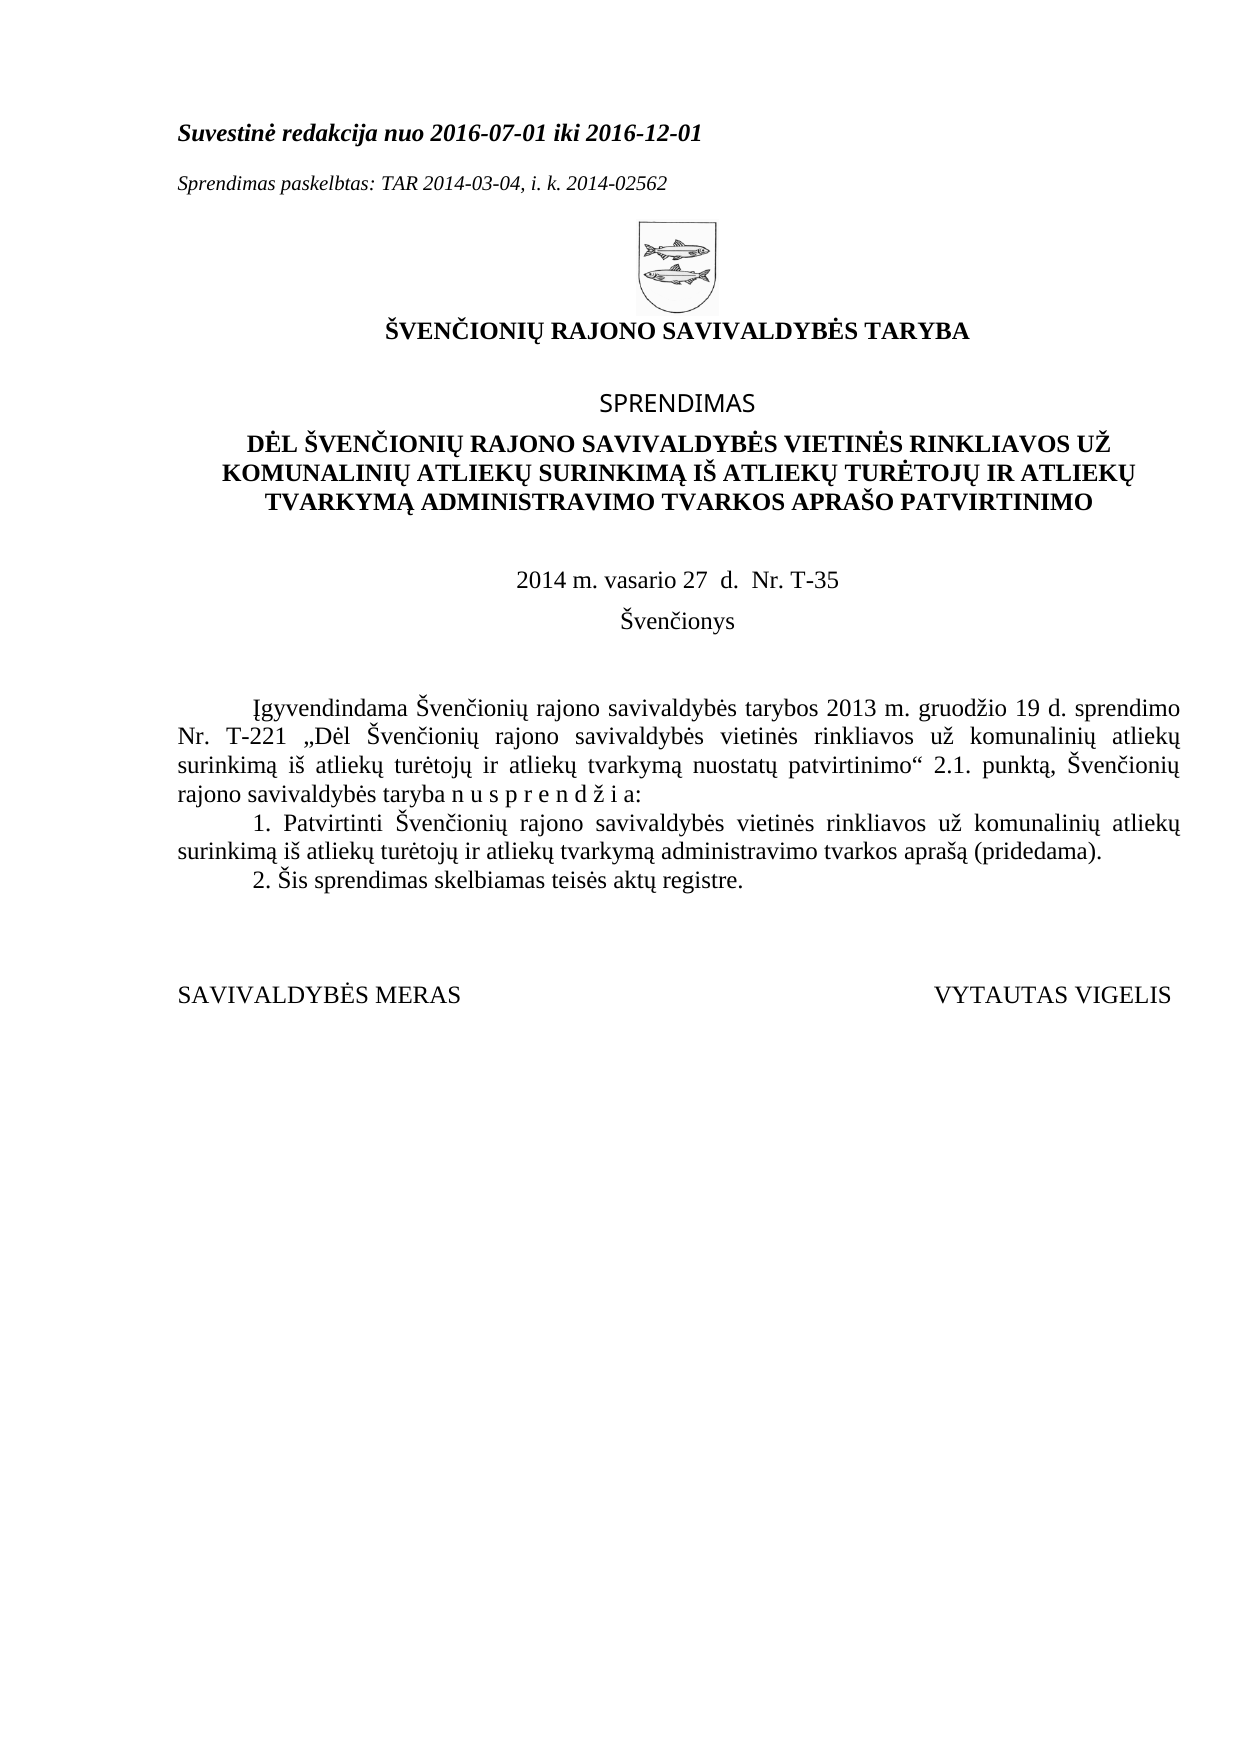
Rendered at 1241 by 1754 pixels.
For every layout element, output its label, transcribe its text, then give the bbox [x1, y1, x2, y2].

text Įgyvendindama Švenčionių rajono savivaldybės tarybos 2013 m. gruodžio 19 d. sprendimo Nr. T-221 „Dėl Švenčionių rajono savivaldybės vietinės rinkliavos už komunalinių atliekų surinkimą iš atliekų turėtojų ir atliekų tvarkymą nuostatų patvirtinimo“ 2.1. punktą, Švenčionių rajono savivaldybės taryba n u s p r e n d ž i a: [177, 693, 1181, 808]
text SPRENDIMAS [174, 385, 1181, 419]
text DĖL ŠVENČIONIŲ RAJONO SAVIVALDYBĖS VIETINĖS RINKLIAVOS UŽ KOMUNALINIŲ ATLIEKŲ SURINKIMĄ IŠ ATLIEKŲ TURĖTOJŲ IR ATLIEKŲ TVARKYMĄ ADMINISTRAVIMO TVARKOS APRAŠO PATVIRTINIMO [177, 429, 1181, 515]
text Suvestinė redakcija nuo 2016-07-01 iki 2016-12-01 [177, 118, 1181, 147]
text ŠVENČIONIŲ RAJONO SAVIVALDYBĖS TARYBA [174, 316, 1181, 345]
text 1. Patvirtinti Švenčionių rajono savivaldybės vietinės rinkliavos už komunalinių atliekų surinkimą iš atliekų turėtojų ir atliekų tvarkymą administravimo tvarkos aprašą (pridedama). [177, 808, 1181, 865]
text Švenčionys [174, 606, 1181, 635]
text Sprendimas paskelbtas: TAR 2014-03-04, i. k. 2014-02562 [177, 171, 1181, 195]
text 2. Šis sprendimas skelbiamas teisės aktų registre. [177, 865, 1181, 894]
text 2014 m. vasario 27 d. Nr. T-35 [174, 566, 1181, 594]
text SAVIVALDYBĖS MERAS VYTAUTAS VIGELIS [177, 980, 1181, 1009]
